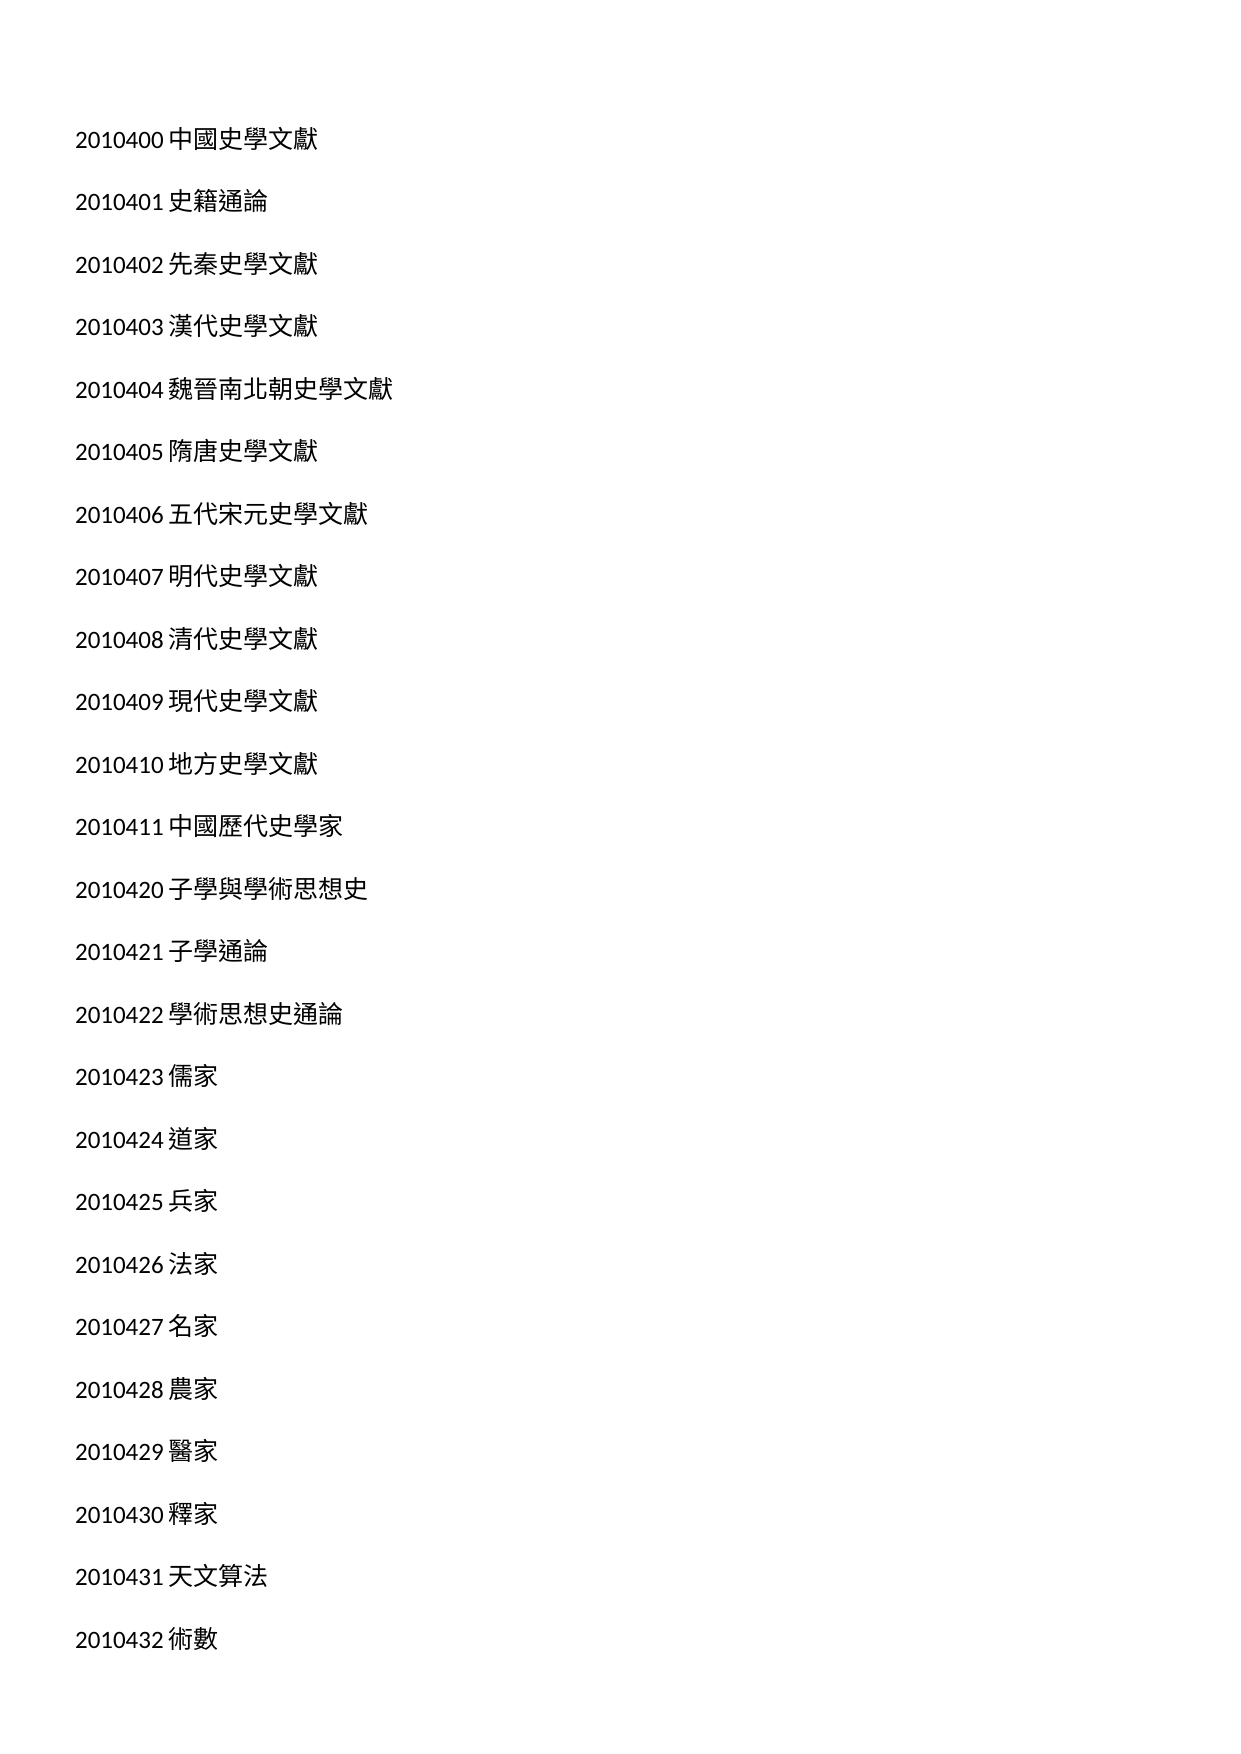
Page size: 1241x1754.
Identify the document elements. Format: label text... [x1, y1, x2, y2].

text 2010429醫家 [75, 1408, 1165, 1471]
text 2010432術數 [75, 1596, 1165, 1658]
text 2010420子學與學術思想史 [75, 846, 1165, 908]
text 2010404魏晉南北朝史學文獻 [75, 346, 1165, 408]
text 2010407明代史學文獻 [75, 533, 1165, 596]
text 2010423儒家 [75, 1033, 1165, 1096]
text 2010401史籍通論 [75, 158, 1165, 221]
text 2010405隋唐史學文獻 [75, 408, 1165, 471]
text 2010424道家 [75, 1096, 1165, 1158]
text 2010409現代史學文獻 [75, 658, 1165, 721]
text 2010427名家 [75, 1283, 1165, 1346]
text 2010428農家 [75, 1346, 1165, 1408]
text 2010421子學通論 [75, 908, 1165, 971]
text 2010402先秦史學文獻 [75, 221, 1165, 283]
text 2010400中國史學文獻 [75, 96, 1165, 158]
text 2010403漢代史學文獻 [75, 283, 1165, 346]
text 2010410地方史學文獻 [75, 721, 1165, 783]
text 2010426法家 [75, 1221, 1165, 1283]
text 2010411中國歷代史學家 [75, 783, 1165, 846]
text 2010431天文算法 [75, 1533, 1165, 1596]
text 2010408清代史學文獻 [75, 596, 1165, 658]
text 2010430釋家 [75, 1471, 1165, 1533]
text 2010425兵家 [75, 1158, 1165, 1221]
text 2010406五代宋元史學文獻 [75, 471, 1165, 533]
text 2010422學術思想史通論 [75, 971, 1165, 1033]
